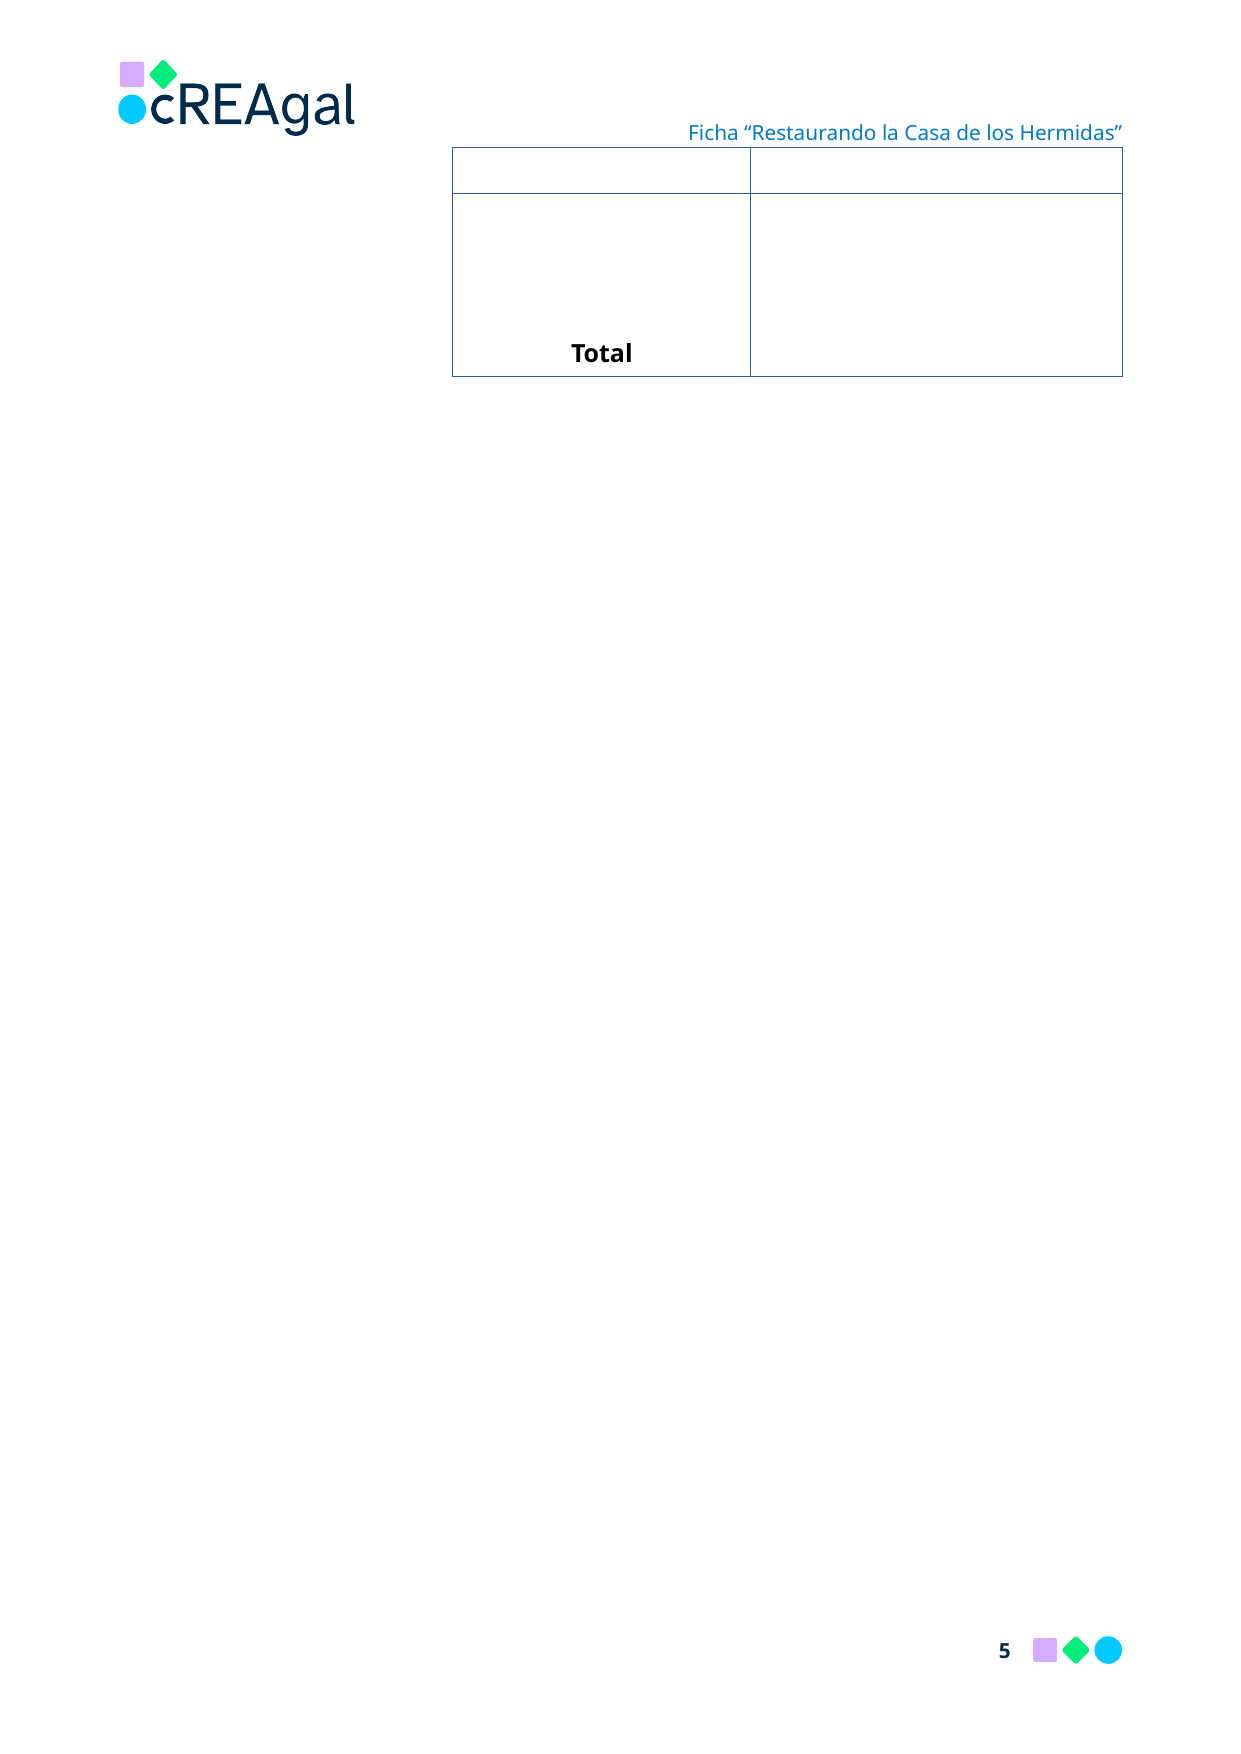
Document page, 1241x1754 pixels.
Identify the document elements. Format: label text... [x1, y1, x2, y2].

picture [118, 60, 355, 136]
table_cell [751, 194, 1122, 376]
table_cell [751, 148, 1122, 193]
table_cell [453, 148, 750, 193]
table_cell Total [453, 194, 750, 376]
